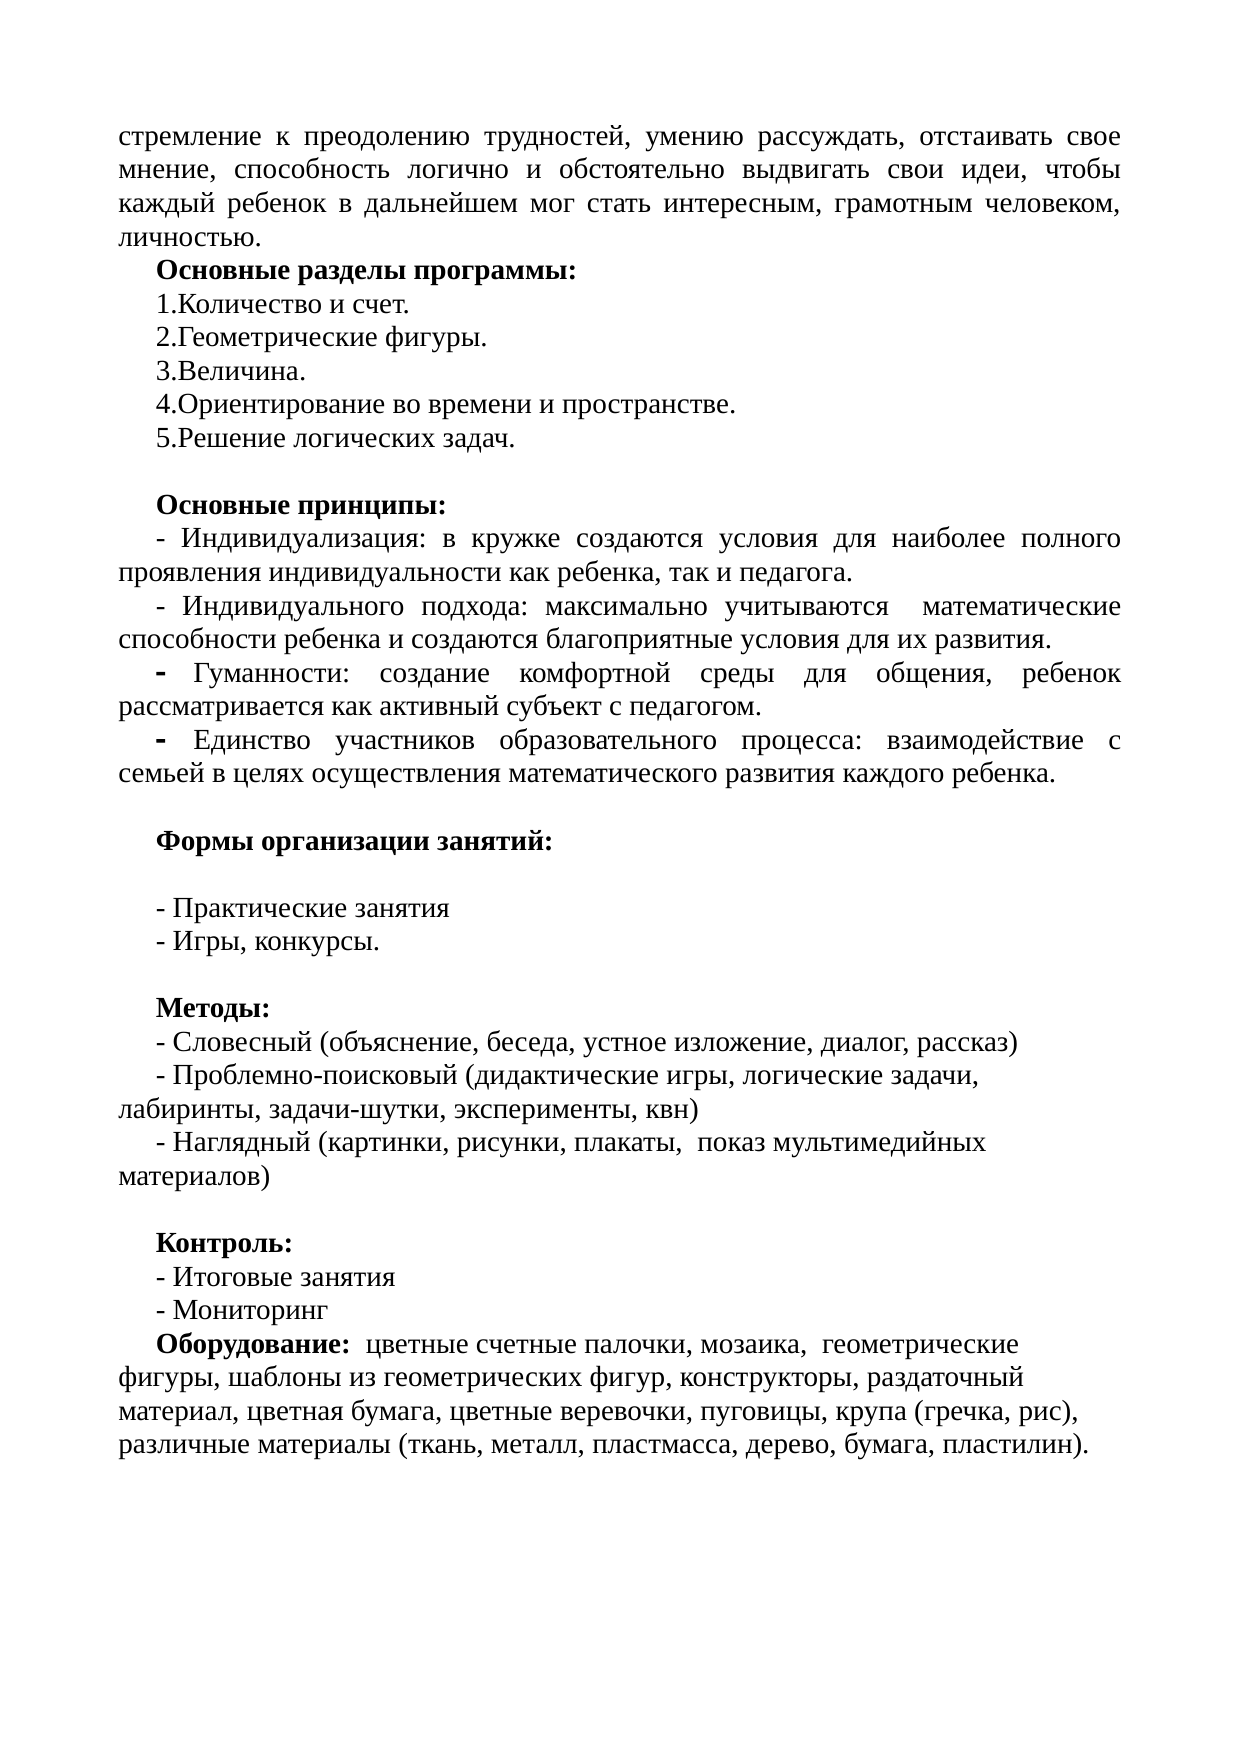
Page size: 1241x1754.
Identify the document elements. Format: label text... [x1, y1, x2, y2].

text - Индивидуализация: в кружке создаются условия для наиболее полного проявления индивидуальности как ребенка, так и педагога. [118, 521, 1122, 588]
text 3.Величина. [118, 353, 1122, 386]
text - Проблемно-поисковый (дидактические игры, логические задачи, лабиринты, задачи-шутки, эксперименты, квн) [118, 1057, 1122, 1124]
list Гуманности: создание комфортной среды для общения, ребенок рассматривается как активный субъект с педагогом. [118, 655, 1122, 722]
text Основные принципы: [118, 487, 1122, 521]
text Контроль: [118, 1225, 1122, 1259]
text 1.Количество и счет. [118, 286, 1122, 319]
text - Игры, конкурсы. [118, 923, 1122, 957]
text Оборудование: цветные счетные палочки, мозаика, геометрические фигуры, шаблоны из геометрических фигур, конструкторы, раздаточный материал, цветная бумага, цветные веревочки, пуговицы, крупа (гречка, рис), различные материалы (ткань, металл, пластмасса, дерево, бумага, пластилин). [118, 1326, 1122, 1460]
text 4.Ориентирование во времени и пространстве. [118, 386, 1122, 420]
text - Наглядный (картинки, рисунки, плакаты, показ мультимедийных материалов) [118, 1124, 1122, 1192]
text - Мониторинг [118, 1292, 1122, 1326]
text - Практические занятия [118, 890, 1122, 923]
text Основные разделы программы: [118, 252, 1122, 286]
text Методы: [118, 990, 1122, 1024]
text - Индивидуального подхода: максимально учитываются математические способности ребенка и создаются благоприятные условия для их развития. [118, 588, 1122, 655]
text 5.Решение логических задач. [118, 420, 1122, 453]
list Единство участников образовательного процесса: взаимодействие с семьей в целях осуществления математического развития каждого ребенка. [118, 722, 1122, 789]
text - Итоговые занятия [118, 1259, 1122, 1292]
text 2.Геометрические фигуры. [118, 319, 1122, 353]
text Формы организации занятий: [118, 823, 1122, 856]
text стремление к преодолению трудностей, умению рассуждать, отстаивать свое мнение, способность логично и обстоятельно выдвигать свои идеи, чтобы каждый ребенок в дальнейшем мог стать интересным, грамотным человеком, личностью. [118, 118, 1122, 252]
text - Словесный (объяснение, беседа, устное изложение, диалог, рассказ) [118, 1024, 1122, 1057]
